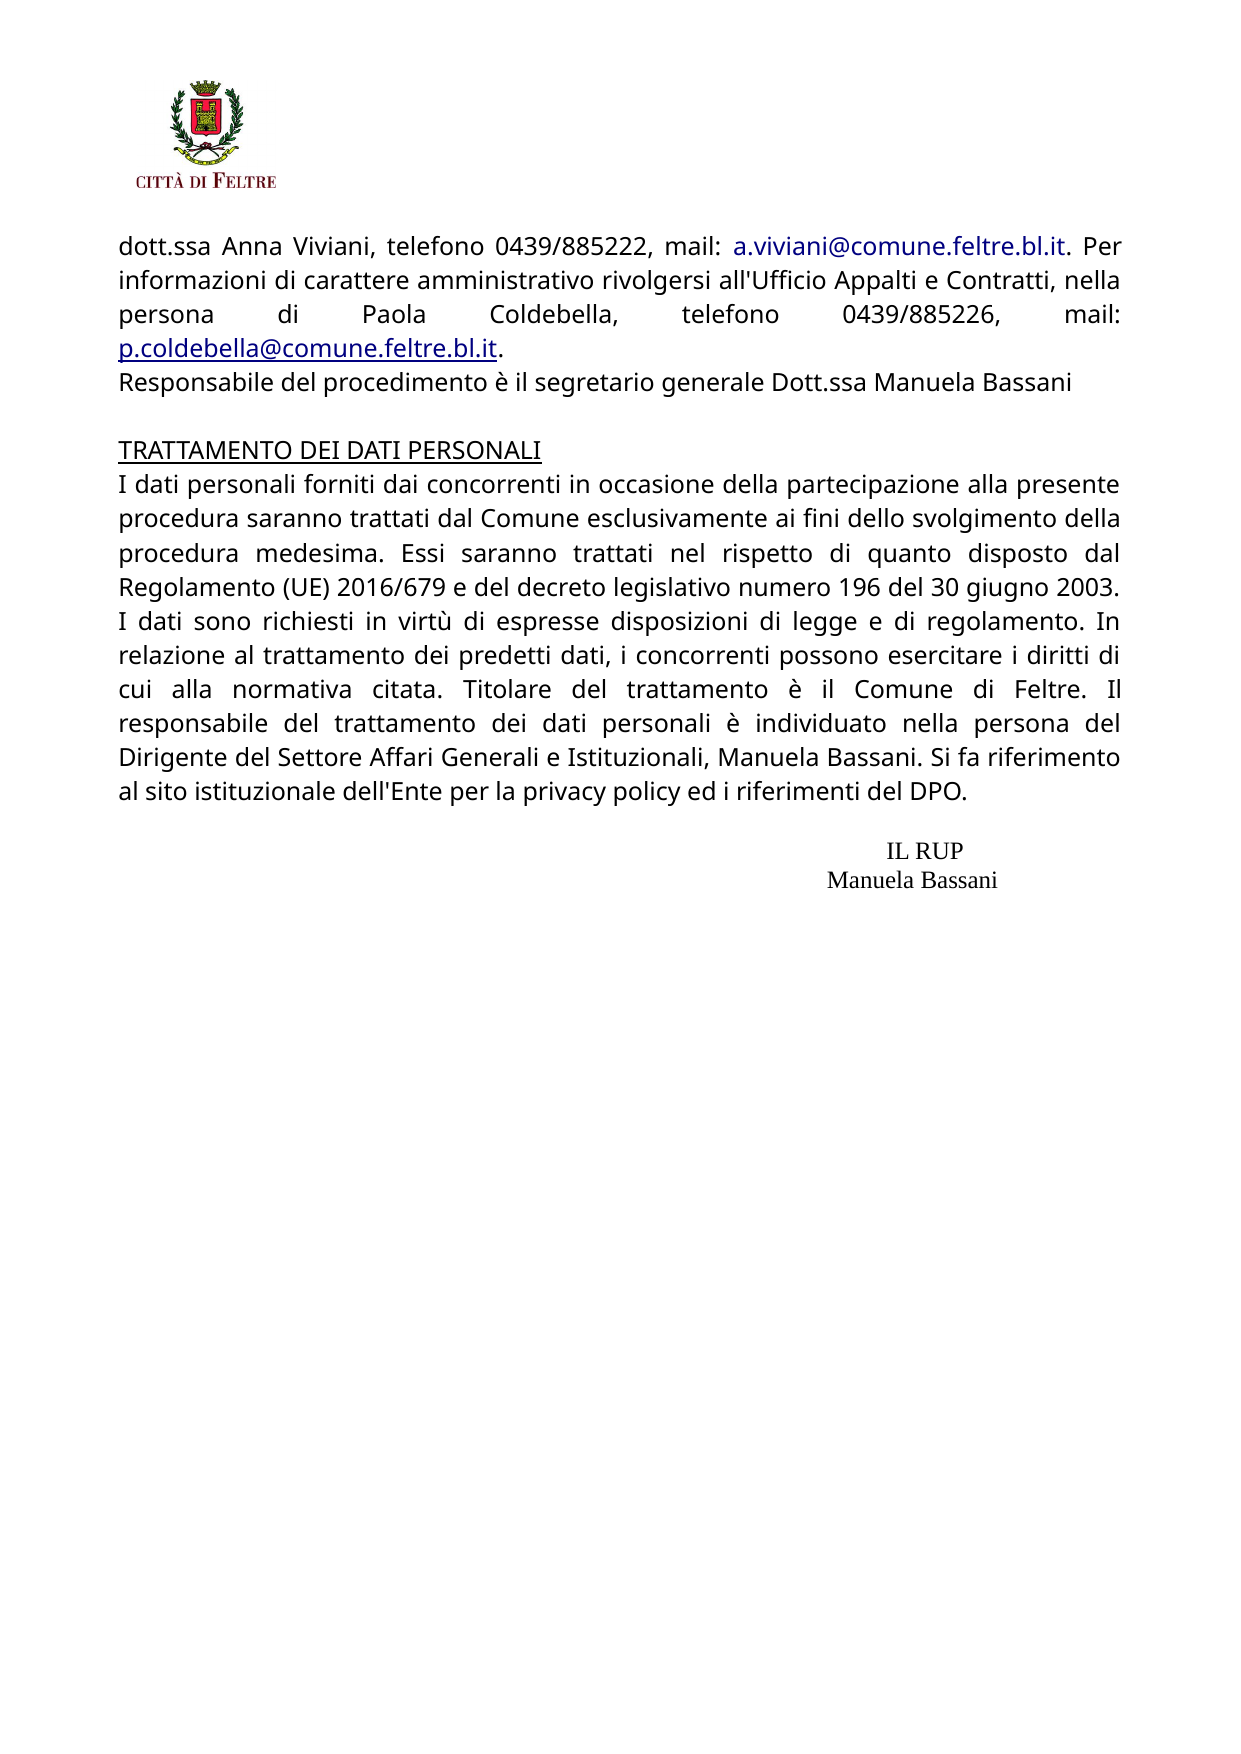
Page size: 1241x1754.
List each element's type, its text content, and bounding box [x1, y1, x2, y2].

text TRATTAMENTO DEI DATI PERSONALI [118, 433, 1122, 467]
picture [136, 80, 276, 188]
text IL RUP [118, 836, 1122, 865]
text Responsabile del procedimento è il segretario generale Dott.ssa Manuela Bassani [118, 365, 1122, 399]
text dott.ssa Anna Viviani, telefono 0439/885222, mail: a.viviani@comune.feltre.bl.it. Per informazioni di carattere amministrativo rivolgersi all'Ufficio Appalti e Contratti, nella persona di Paola Coldebella, telefono 0439/885226, mail: p.coldebella@comune.feltre.bl.it. [118, 229, 1122, 365]
text I dati personali forniti dai concorrenti in occasione della partecipazione alla presente procedura saranno trattati dal Comune esclusivamente ai fini dello svolgimento della procedura medesima. Essi saranno trattati nel rispetto di quanto disposto dal Regolamento (UE) 2016/679 e del decreto legislativo numero 196 del 30 giugno 2003. I dati sono richiesti in virtù di espresse disposizioni di legge e di regolamento. In relazione al trattamento dei predetti dati, i concorrenti possono esercitare i diritti di cui alla normativa citata. Titolare del trattamento è il Comune di Feltre. Il responsabile del trattamento dei dati personali è individuato nella persona del Dirigente del Settore Affari Generali e Istituzionali, Manuela Bassani. Si fa riferimento al sito istituzionale dell'Ente per la privacy policy ed i riferimenti del DPO. [118, 467, 1122, 808]
text Manuela Bassani [118, 865, 1122, 894]
